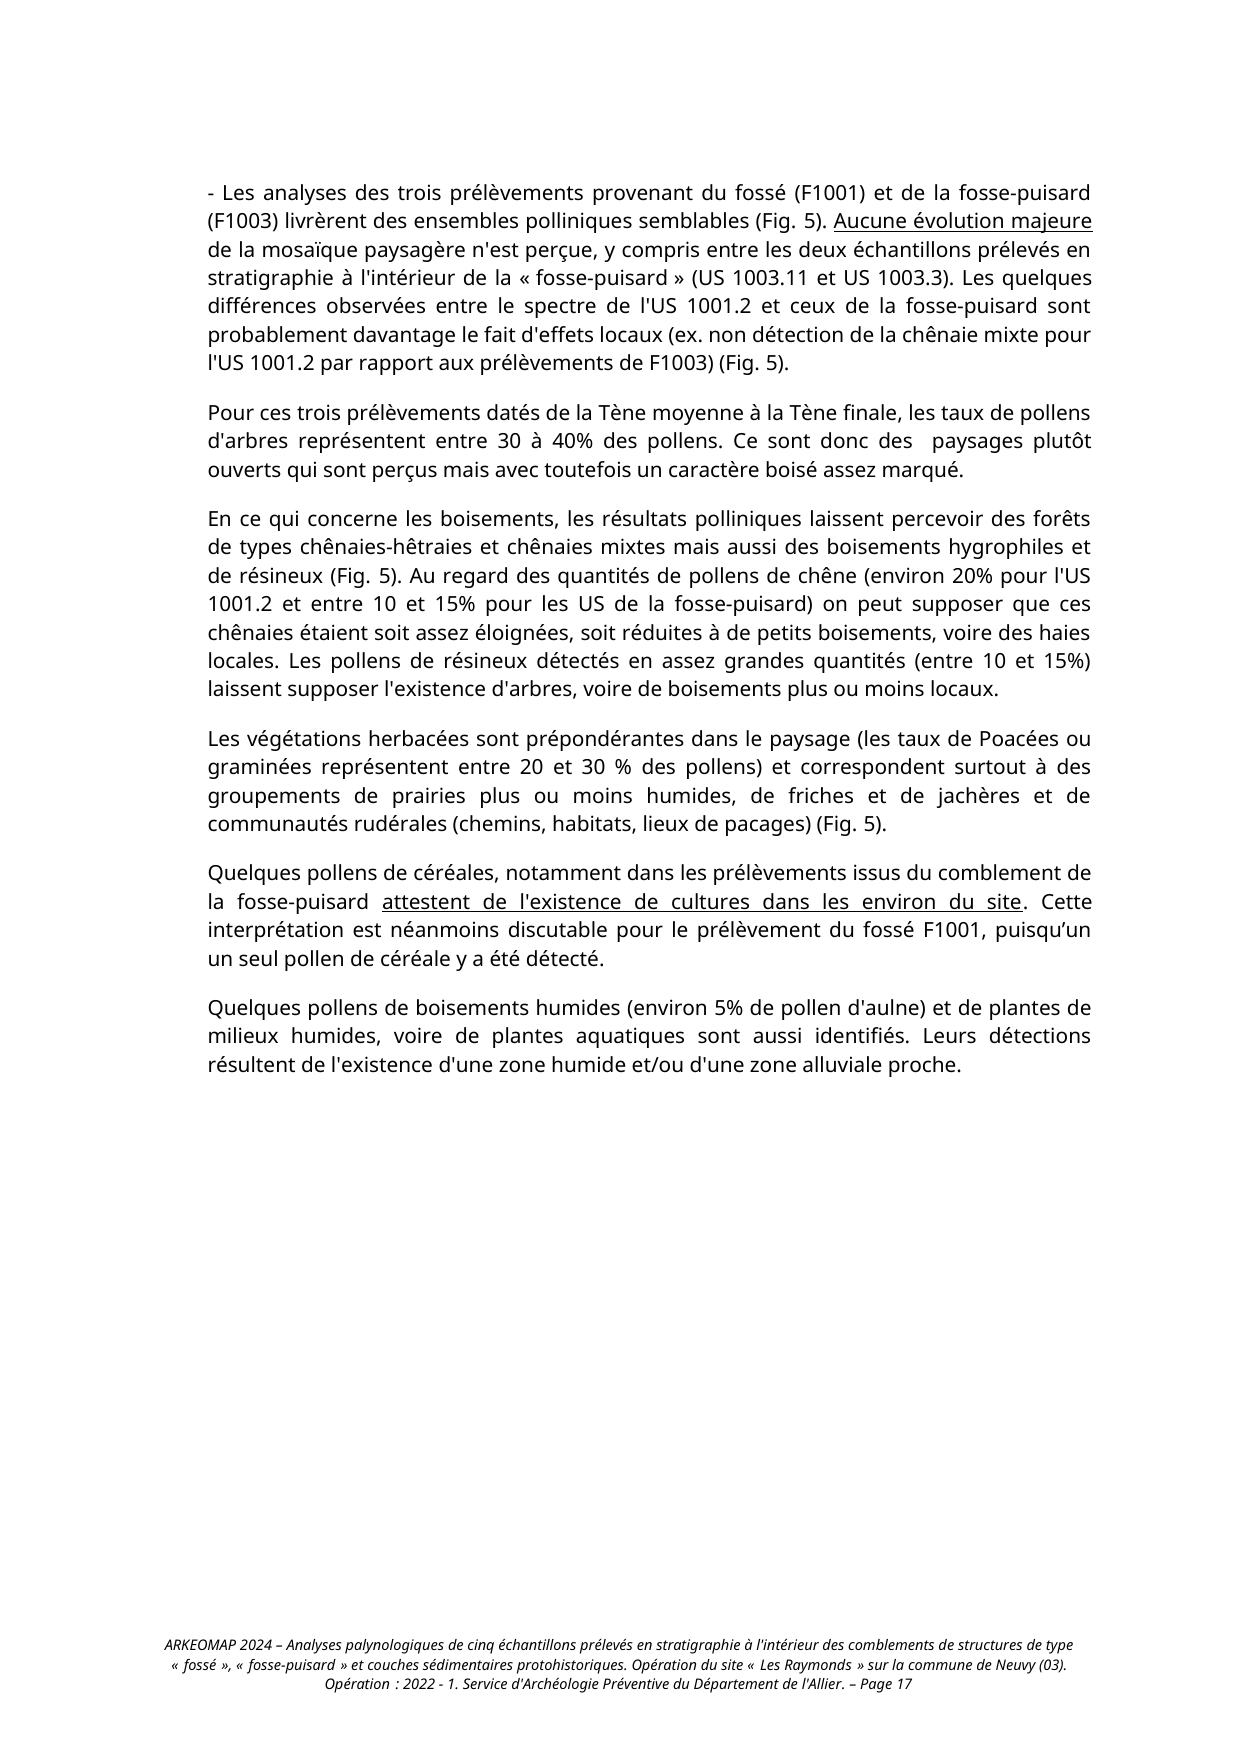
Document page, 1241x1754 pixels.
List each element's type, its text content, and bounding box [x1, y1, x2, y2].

text Pour ces trois prélèvements datés de la Tène moyenne à la Tène finale, les taux de pollens d'arbres représentent entre 30 à 40% des pollens. Ce sont donc des paysages plutôt ouverts qui sont perçus mais avec toutefois un caractère boisé assez marqué. [207, 398, 1092, 483]
text - Les analyses des trois prélèvements provenant du fossé (F1001) et de la fosse-puisard (F1003) livrèrent des ensembles polliniques semblables (Fig. 5). Aucune évolution majeure de la mosaïque paysagère n'est perçue, y compris entre les deux échantillons prélevés en stratigraphie à l'intérieur de la « fosse-puisard » (US 1003.11 et US 1003.3). Les quelques différences observées entre le spectre de l'US 1001.2 et ceux de la fosse-puisard sont probablement davantage le fait d'effets locaux (ex. non détection de la chênaie mixte pour l'US 1001.2 par rapport aux prélèvements de F1003) (Fig. 5). [207, 178, 1092, 377]
text Quelques pollens de boisements humides (environ 5% de pollen d'aulne) et de plantes de milieux humides, voire de plantes aquatiques sont aussi identifiés. Leurs détections résultent de l'existence d'une zone humide et/ou d'une zone alluviale proche. [207, 993, 1092, 1078]
text En ce qui concerne les boisements, les résultats polliniques laissent percevoir des forêts de types chênaies-hêtraies et chênaies mixtes mais aussi des boisements hygrophiles et de résineux (Fig. 5). Au regard des quantités de pollens de chêne (environ 20% pour l'US 1001.2 et entre 10 et 15% pour les US de la fosse-puisard) on peut supposer que ces chênaies étaient soit assez éloignées, soit réduites à de petits boisements, voire des haies locales. Les pollens de résineux détectés en assez grandes quantités (entre 10 et 15%) laissent supposer l'existence d'arbres, voire de boisements plus ou moins locaux. [207, 504, 1092, 703]
text Les végétations herbacées sont prépondérantes dans le paysage (les taux de Poacées ou graminées représentent entre 20 et 30 % des pollens) et correspondent surtout à des groupements de prairies plus ou moins humides, de friches et de jachères et de communautés rudérales (chemins, habitats, lieux de pacages) (Fig. 5). [207, 724, 1092, 838]
text Quelques pollens de céréales, notamment dans les prélèvements issus du comblement de la fosse-puisard attestent de l'existence de cultures dans les environ du site. Cette interprétation est néanmoins discutable pour le prélèvement du fossé F1001, puisqu’un un seul pollen de céréale y a été détecté. [207, 858, 1092, 972]
